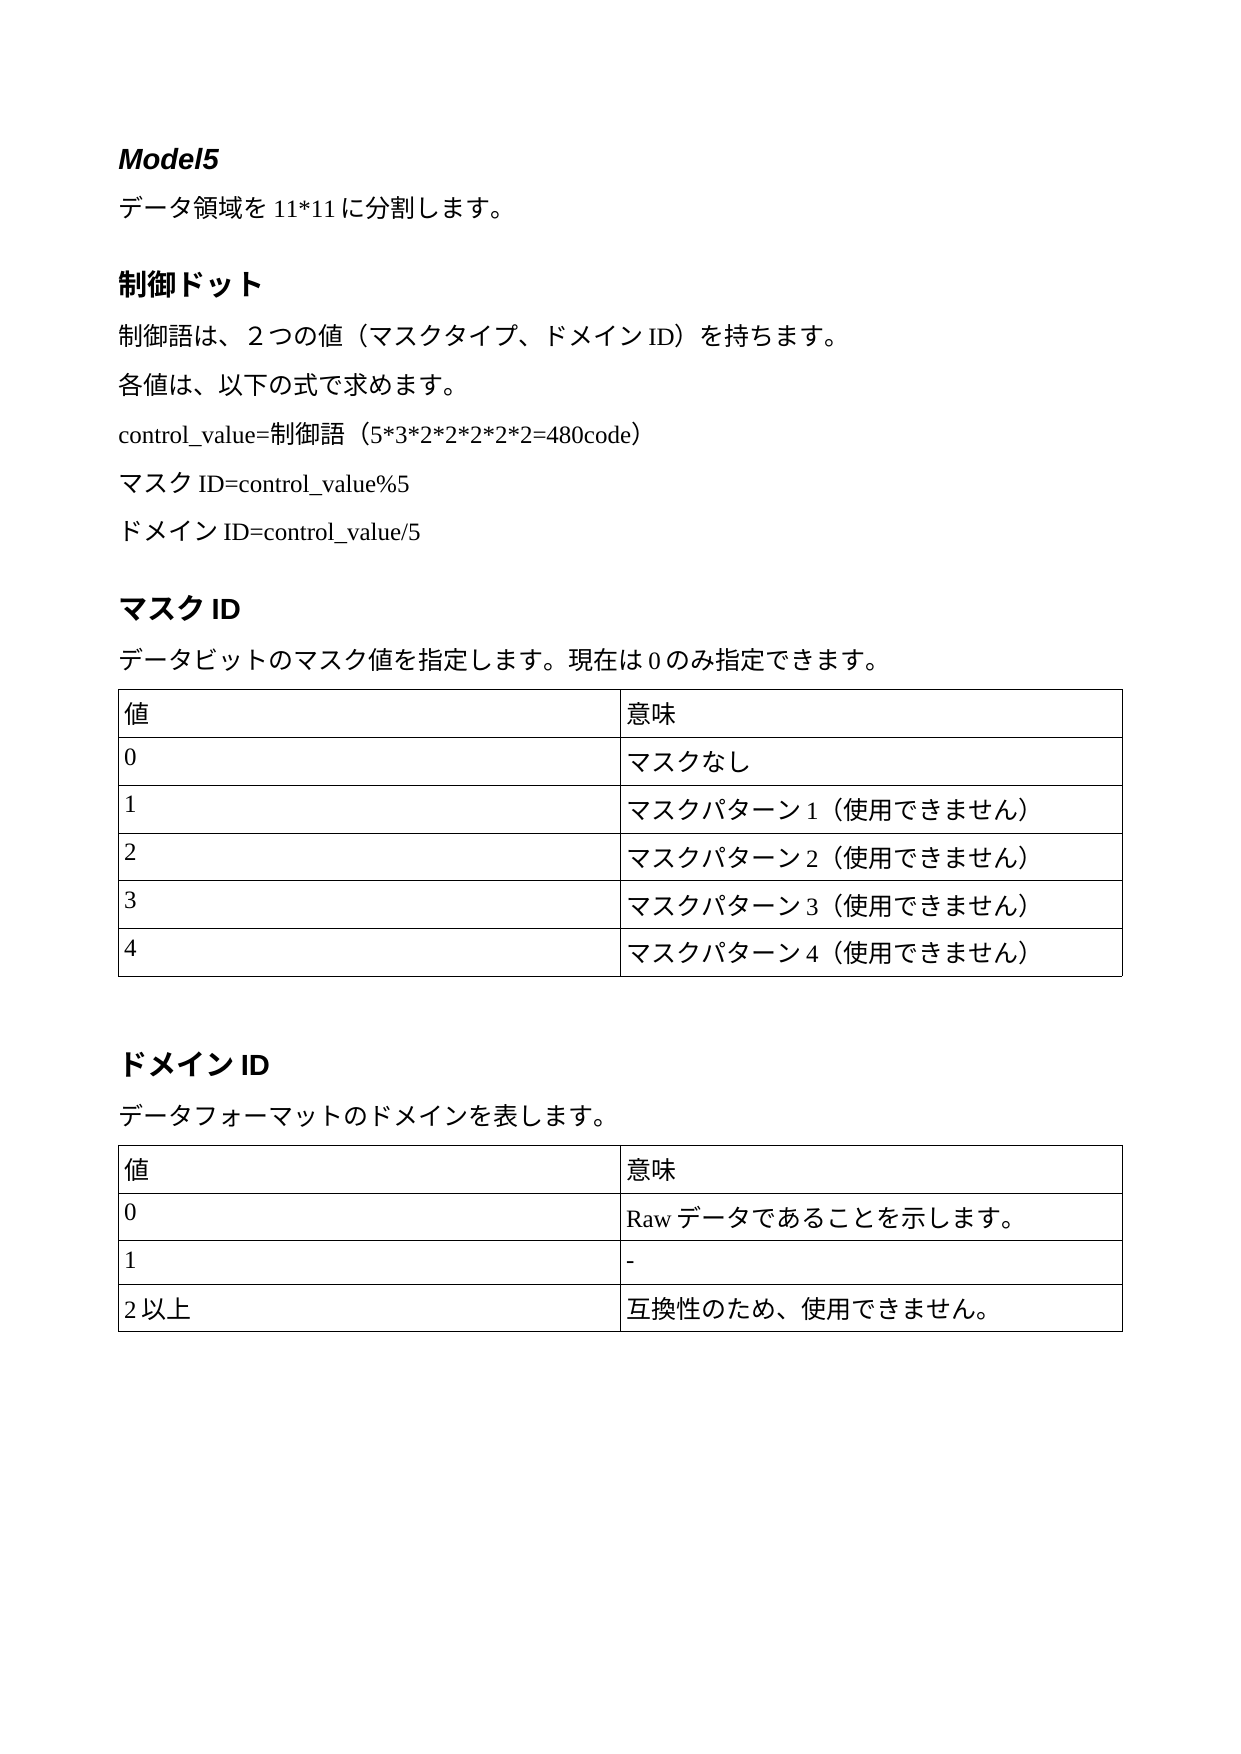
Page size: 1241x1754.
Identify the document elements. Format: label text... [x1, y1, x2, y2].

text control_value=制御語（5*3*2*2*2*2*2=480code） [118, 414, 1122, 451]
subtitle マスクID [118, 586, 1122, 628]
subtitle 制御ドット [118, 262, 1122, 304]
table_header 意味 [621, 1146, 1122, 1193]
table_cell 0 [119, 1194, 620, 1240]
table_cell 互換性のため、使用できません。 [621, 1285, 1122, 1331]
table_cell マスクパターン2（使用できません） [621, 834, 1122, 880]
text マスクID=control_value%5 [118, 463, 1122, 499]
table_cell マスクなし [621, 738, 1122, 785]
table_cell 3 [119, 881, 620, 928]
table_cell 2以上 [119, 1285, 620, 1331]
table_cell 1 [119, 1241, 620, 1283]
table_cell 0 [119, 738, 620, 785]
text データ領域を11*11に分割します。 [118, 188, 1122, 224]
text 各値は、以下の式で求めます。 [118, 366, 1122, 402]
table_cell 1 [119, 786, 620, 832]
table_cell - [621, 1241, 1122, 1283]
table_cell マスクパターン3（使用できません） [621, 881, 1122, 928]
table_header 意味 [621, 690, 1122, 737]
subtitle ドメインID [118, 1041, 1122, 1083]
table_header 値 [119, 1146, 620, 1193]
text ドメインID=control_value/5 [118, 512, 1122, 548]
table_cell 4 [119, 929, 620, 976]
text 制御語は、２つの値（マスクタイプ、ドメインID）を持ちます。 [118, 317, 1122, 353]
table_cell 2 [119, 834, 620, 880]
text データビットのマスク値を指定します。現在は0のみ指定できます。 [118, 640, 1122, 677]
table_cell マスクパターン1（使用できません） [621, 786, 1122, 832]
subtitle Model5 [118, 143, 1122, 176]
text データフォーマットのドメインを表します。 [118, 1096, 1122, 1132]
table_cell Rawデータであることを示します。 [621, 1194, 1122, 1240]
table_cell マスクパターン4（使用できません） [621, 929, 1122, 976]
table_header 値 [119, 690, 620, 737]
